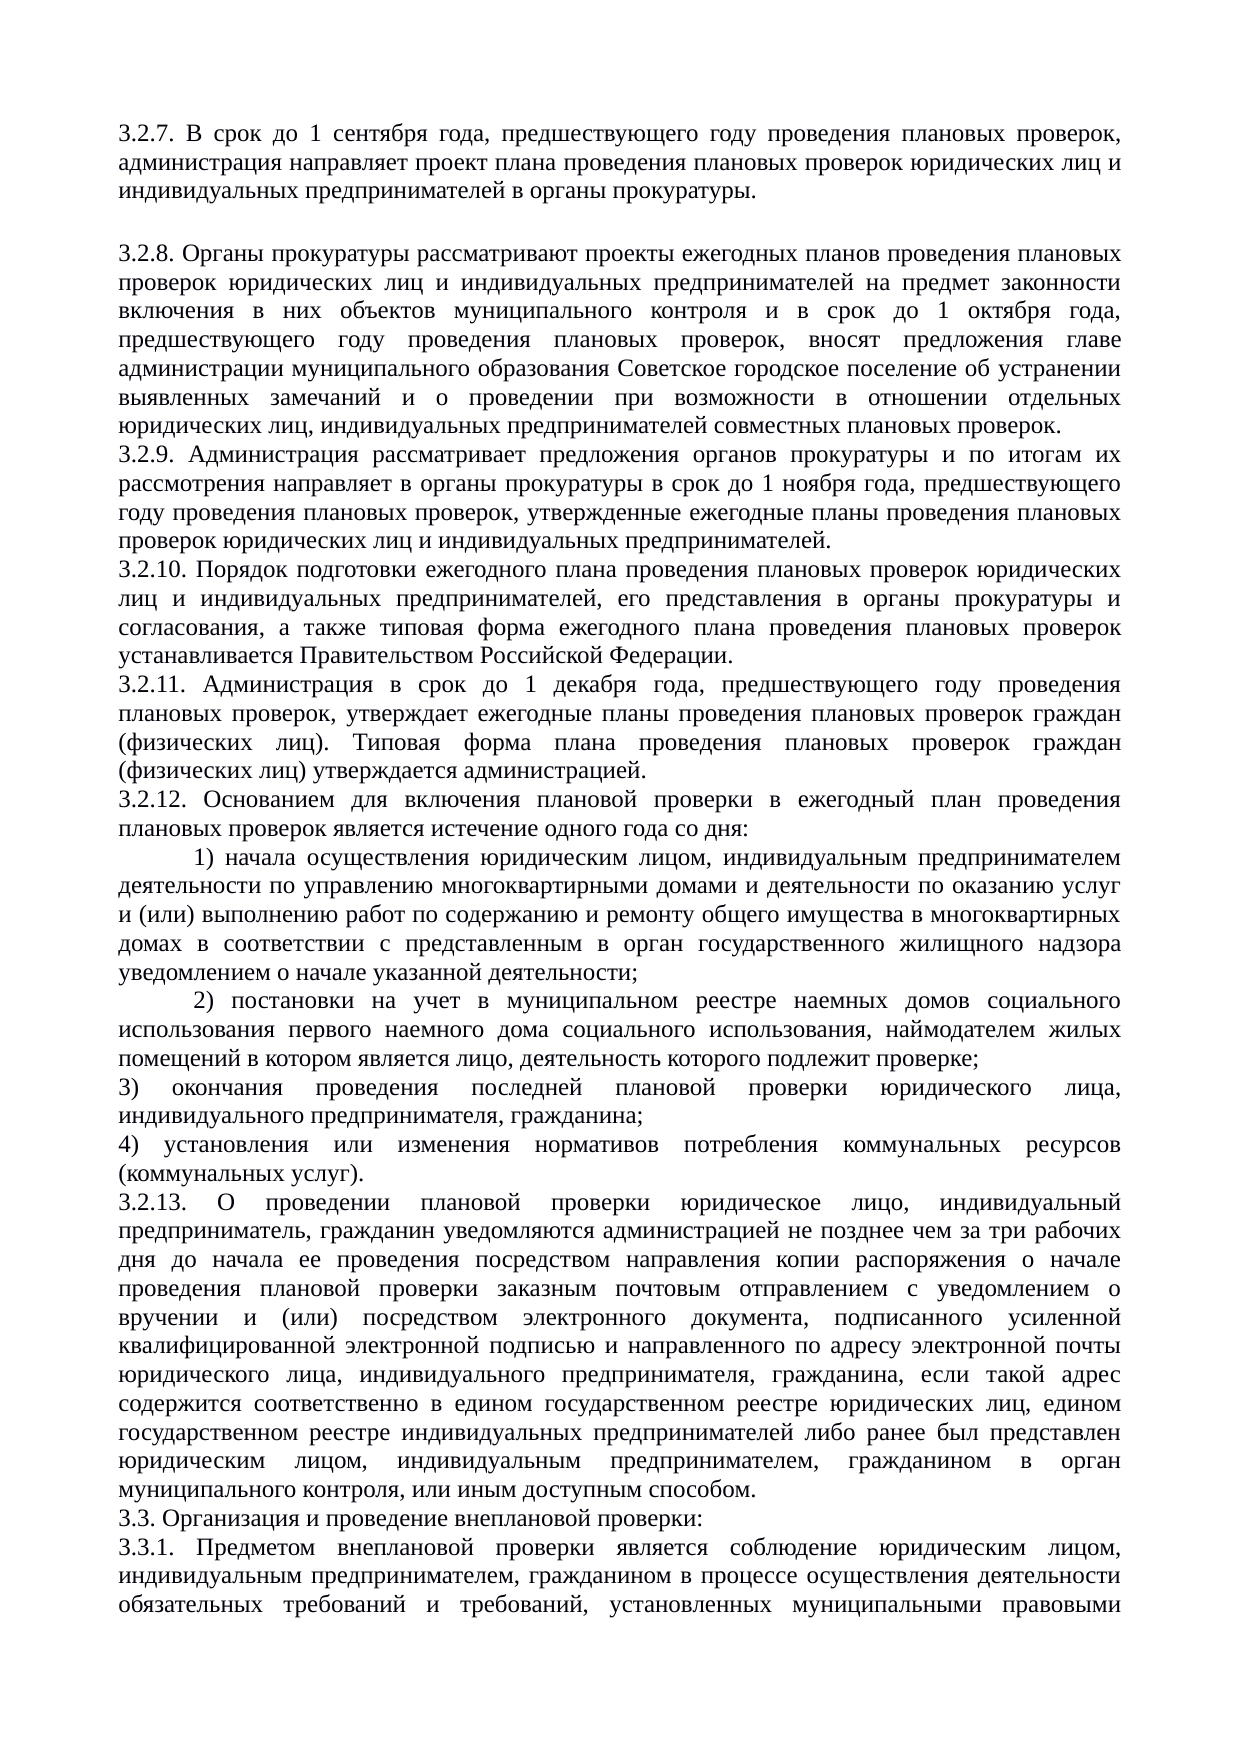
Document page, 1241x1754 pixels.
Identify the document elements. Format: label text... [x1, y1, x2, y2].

text 2) постановки на учет в муниципальном реестре наемных домов социального использования первого наемного дома социального использования, наймодателем жилых помещений в котором является лицо, деятельность которого подлежит проверке; [118, 985, 1122, 1072]
text 3.2.11. Администрация в срок до 1 декабря года, предшествующего году проведения плановых проверок, утверждает ежегодные планы проведения плановых проверок граждан (физических лиц). Типовая форма плана проведения плановых проверок граждан (физических лиц) утверждается администрацией. [118, 669, 1122, 784]
text 3.3.1. Предметом внеплановой проверки является соблюдение юридическим лицом, индивидуальным предпринимателем, гражданином в процессе осуществления деятельности обязательных требований и требований, установленных муниципальными правовыми [118, 1532, 1122, 1618]
text 3.3. Организация и проведение внеплановой проверки: [118, 1503, 1122, 1532]
text 3.2.13. О проведении плановой проверки юридическое лицо, индивидуальный предприниматель, гражданин уведомляются администрацией не позднее чем за три рабочих дня до начала ее проведения посредством направления копии распоряжения о начале проведения плановой проверки заказным почтовым отправлением с уведомлением о вручении и (или) посредством электронного документа, подписанного усиленной квалифицированной электронной подписью и направленного по адресу электронной почты юридического лица, индивидуального предпринимателя, гражданина, если такой адрес содержится соответственно в едином государственном реестре юридических лиц, едином государственном реестре индивидуальных предпринимателей либо ранее был представлен юридическим лицом, индивидуальным предпринимателем, гражданином в орган муниципального контроля, или иным доступным способом. [118, 1187, 1122, 1503]
text 3.2.10. Порядок подготовки ежегодного плана проведения плановых проверок юридических лиц и индивидуальных предпринимателей, его представления в органы прокуратуры и согласования, а также типовая форма ежегодного плана проведения плановых проверок устанавливается Правительством Российской Федерации. [118, 554, 1122, 669]
text 3) окончания проведения последней плановой проверки юридического лица, индивидуального предпринимателя, гражданина; [118, 1072, 1122, 1129]
text 3.2.8. Органы прокуратуры рассматривают проекты ежегодных планов проведения плановых проверок юридических лиц и индивидуальных предпринимателей на предмет законности включения в них объектов муниципального контроля и в срок до 1 октября года, предшествующего году проведения плановых проверок, вносят предложения главе администрации муниципального образования Советское городское поселение об устранении выявленных замечаний и о проведении при возможности в отношении отдельных юридических лиц, индивидуальных предпринимателей совместных плановых проверок. [118, 238, 1122, 439]
text 3.2.9. Администрация рассматривает предложения органов прокуратуры и по итогам их рассмотрения направляет в органы прокуратуры в срок до 1 ноября года, предшествующего году проведения плановых проверок, утвержденные ежегодные планы проведения плановых проверок юридических лиц и индивидуальных предпринимателей. [118, 439, 1122, 554]
text 3.2.12. Основанием для включения плановой проверки в ежегодный план проведения плановых проверок является истечение одного года со дня: [118, 784, 1122, 842]
text 4) установления или изменения нормативов потребления коммунальных ресурсов (коммунальных услуг). [118, 1129, 1122, 1187]
text 3.2.7. В срок до 1 сентября года, предшествующего году проведения плановых проверок, администрация направляет проект плана проведения плановых проверок юридических лиц и индивидуальных предпринимателей в органы прокуратуры. [118, 118, 1122, 204]
text 1) начала осуществления юридическим лицом, индивидуальным предпринимателем деятельности по управлению многоквартирными домами и деятельности по оказанию услуг и (или) выполнению работ по содержанию и ремонту общего имущества в многоквартирных домах в соответствии с представленным в орган государственного жилищного надзора уведомлением о начале указанной деятельности; [118, 842, 1122, 985]
